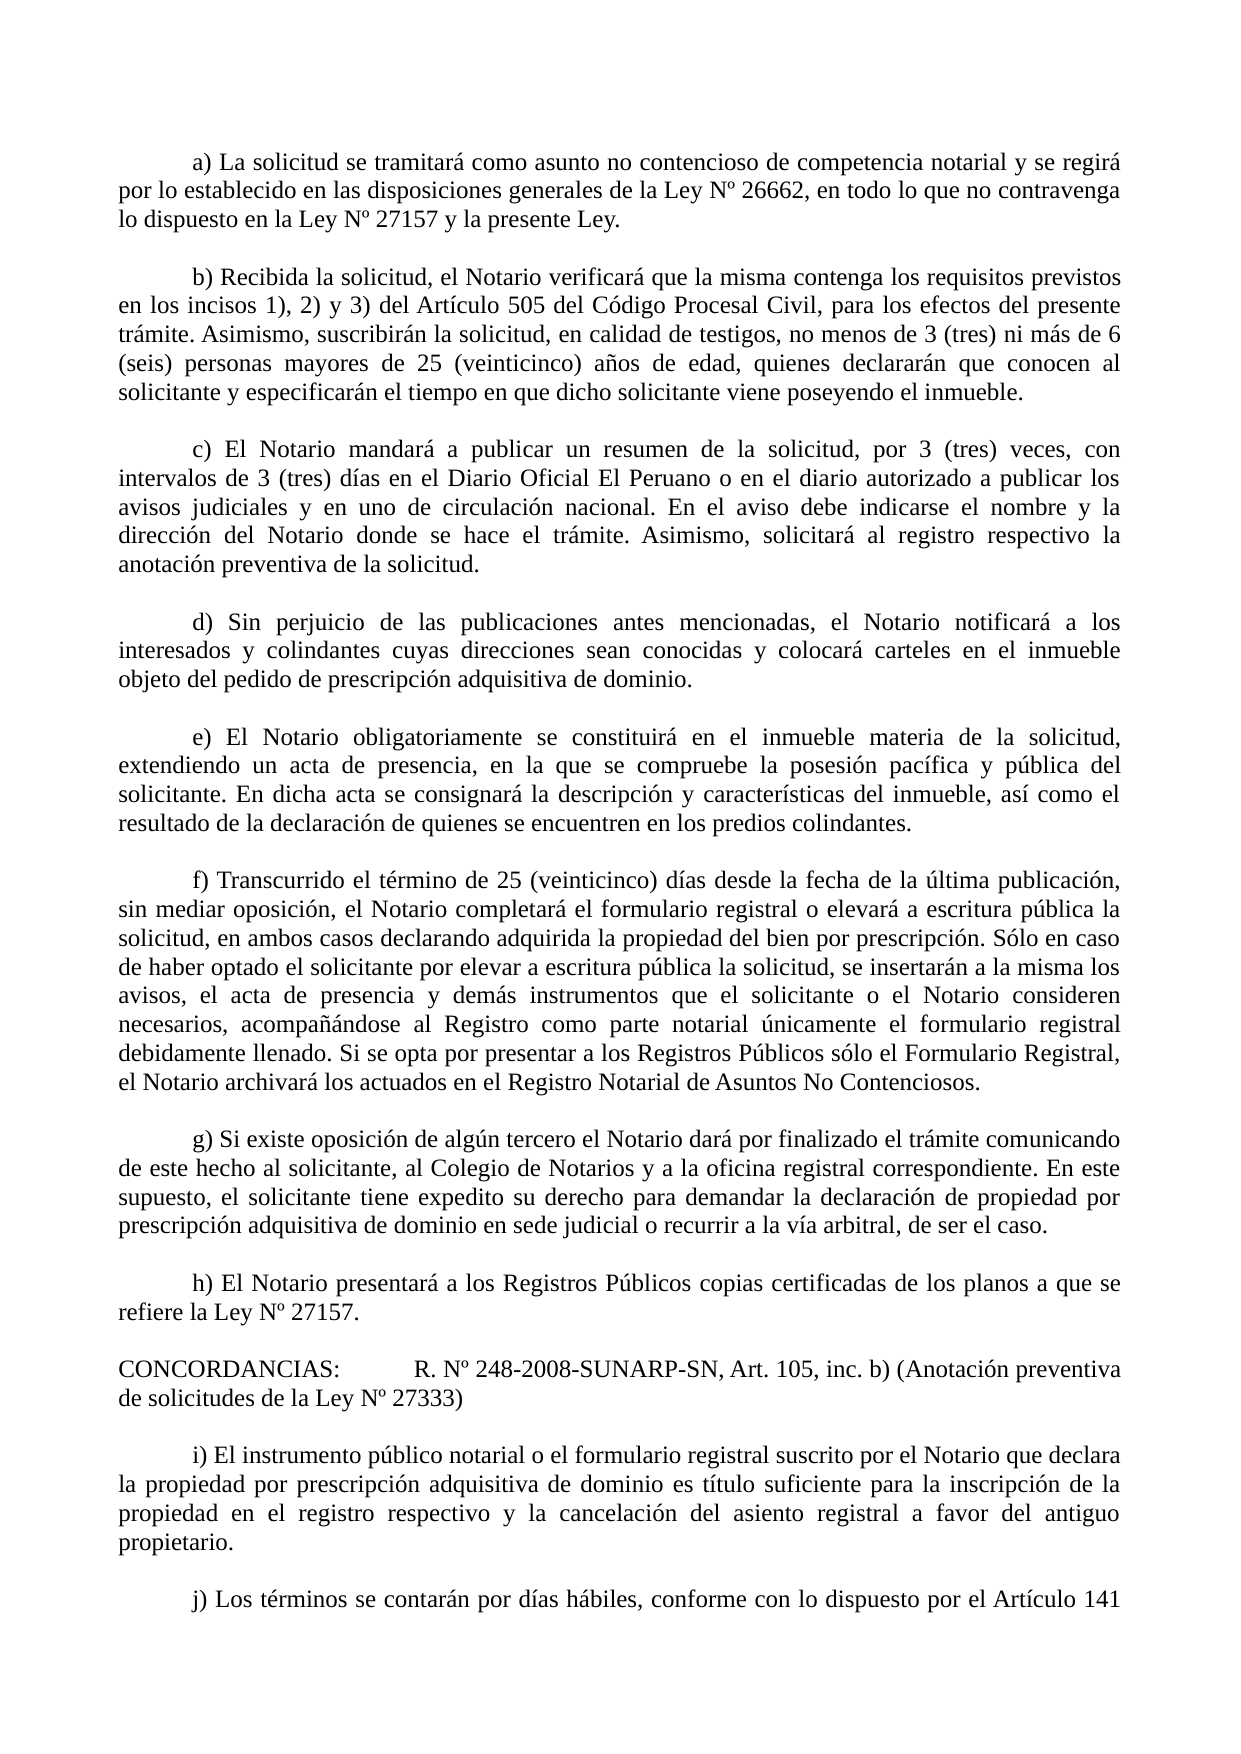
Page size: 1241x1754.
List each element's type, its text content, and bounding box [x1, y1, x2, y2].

text c) El Notario mandará a publicar un resumen de la solicitud, por 3 (tres) veces, con intervalos de 3 (tres) días en el Diario Oficial El Peruano o en el diario autorizado a publicar los avisos judiciales y en uno de circulación nacional. En el aviso debe indicarse el nombre y la dirección del Notario donde se hace el trámite. Asimismo, solicitará al registro respectivo la anotación preventiva de la solicitud. [118, 434, 1122, 578]
text i) El instrumento público notarial o el formulario registral suscrito por el Notario que declara la propiedad por prescripción adquisitiva de dominio es título suficiente para la inscripción de la propiedad en el registro respectivo y la cancelación del asiento registral a favor del antiguo propietario. [118, 1441, 1122, 1556]
text CONCORDANCIAS: R. Nº 248-2008-SUNARP-SN, Art. 105, inc. b) (Anotación preventiva de solicitudes de la Ley Nº 27333) [118, 1354, 1122, 1412]
text f) Transcurrido el término de 25 (veinticinco) días desde la fecha de la última publicación, sin mediar oposición, el Notario completará el formulario registral o elevará a escritura pública la solicitud, en ambos casos declarando adquirida la propiedad del bien por prescripción. Sólo en caso de haber optado el solicitante por elevar a escritura pública la solicitud, se insertarán a la misma los avisos, el acta de presencia y demás instrumentos que el solicitante o el Notario consideren necesarios, acompañándose al Registro como parte notarial únicamente el formulario registral debidamente llenado. Si se opta por presentar a los Registros Públicos sólo el Formulario Registral, el Notario archivará los actuados en el Registro Notarial de Asuntos No Contenciosos. [118, 866, 1122, 1096]
text g) Si existe oposición de algún tercero el Notario dará por finalizado el trámite comunicando de este hecho al solicitante, al Colegio de Notarios y a la oficina registral correspondiente. En este supuesto, el solicitante tiene expedito su derecho para demandar la declaración de propiedad por prescripción adquisitiva de dominio en sede judicial o recurrir a la vía arbitral, de ser el caso. [118, 1124, 1122, 1239]
text h) El Notario presentará a los Registros Públicos copias certificadas de los planos a que se refiere la Ley Nº 27157. [118, 1268, 1122, 1326]
text d) Sin perjuicio de las publicaciones antes mencionadas, el Notario notificará a los interesados y colindantes cuyas direcciones sean conocidas y colocará carteles en el inmueble objeto del pedido de prescripción adquisitiva de dominio. [118, 607, 1122, 693]
text e) El Notario obligatoriamente se constituirá en el inmueble materia de la solicitud, extendiendo un acta de presencia, en la que se compruebe la posesión pacífica y pública del solicitante. En dicha acta se consignará la descripción y características del inmueble, así como el resultado de la declaración de quienes se encuentren en los predios colindantes. [118, 722, 1122, 837]
text a) La solicitud se tramitará como asunto no contencioso de competencia notarial y se regirá por lo establecido en las disposiciones generales de la Ley Nº 26662, en todo lo que no contravenga lo dispuesto en la Ley Nº 27157 y la presente Ley. [118, 147, 1122, 233]
text j) Los términos se contarán por días hábiles, conforme con lo dispuesto por el Artículo 141 [118, 1584, 1122, 1613]
text b) Recibida la solicitud, el Notario verificará que la misma contenga los requisitos previstos en los incisos 1), 2) y 3) del Artículo 505 del Código Procesal Civil, para los efectos del presente trámite. Asimismo, suscribirán la solicitud, en calidad de testigos, no menos de 3 (tres) ni más de 6 (seis) personas mayores de 25 (veinticinco) años de edad, quienes declararán que conocen al solicitante y especificarán el tiempo en que dicho solicitante viene poseyendo el inmueble. [118, 262, 1122, 406]
